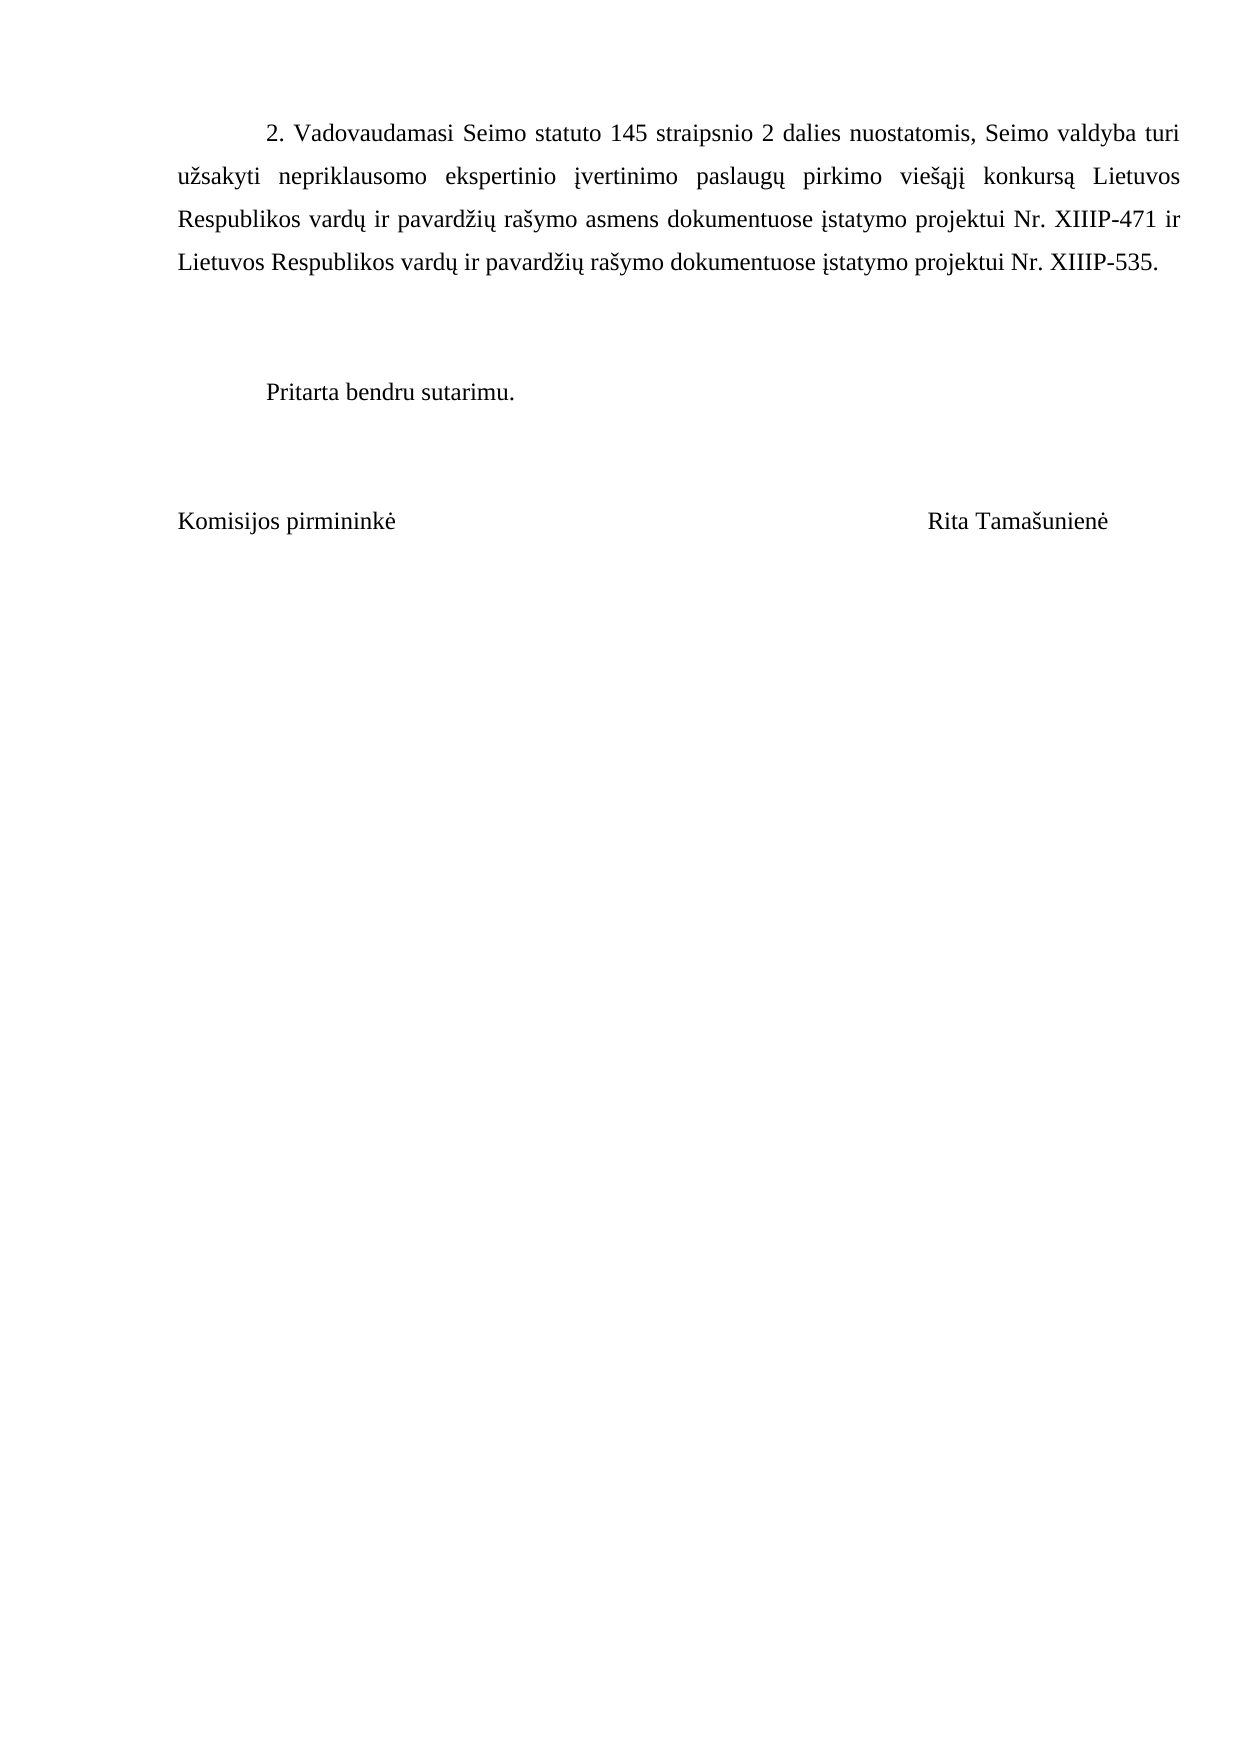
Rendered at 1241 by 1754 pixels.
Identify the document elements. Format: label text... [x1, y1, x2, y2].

text Komisijos pirmininkė Rita Tamašunienė [177, 506, 1181, 535]
text Pritarta bendru sutarimu. [177, 377, 1181, 406]
text 2. Vadovaudamasi Seimo statuto 145 straipsnio 2 dalies nuostatomis, Seimo valdyba turi užsakyti nepriklausomo ekspertinio įvertinimo paslaugų pirkimo viešąjį konkursą Lietuvos Respublikos vardų ir pavardžių rašymo asmens dokumentuose įstatymo projektui Nr. XIIIP-471 ir Lietuvos Respublikos vardų ir pavardžių rašymo dokumentuose įstatymo projektui Nr. XIIIP-535. [177, 118, 1181, 276]
